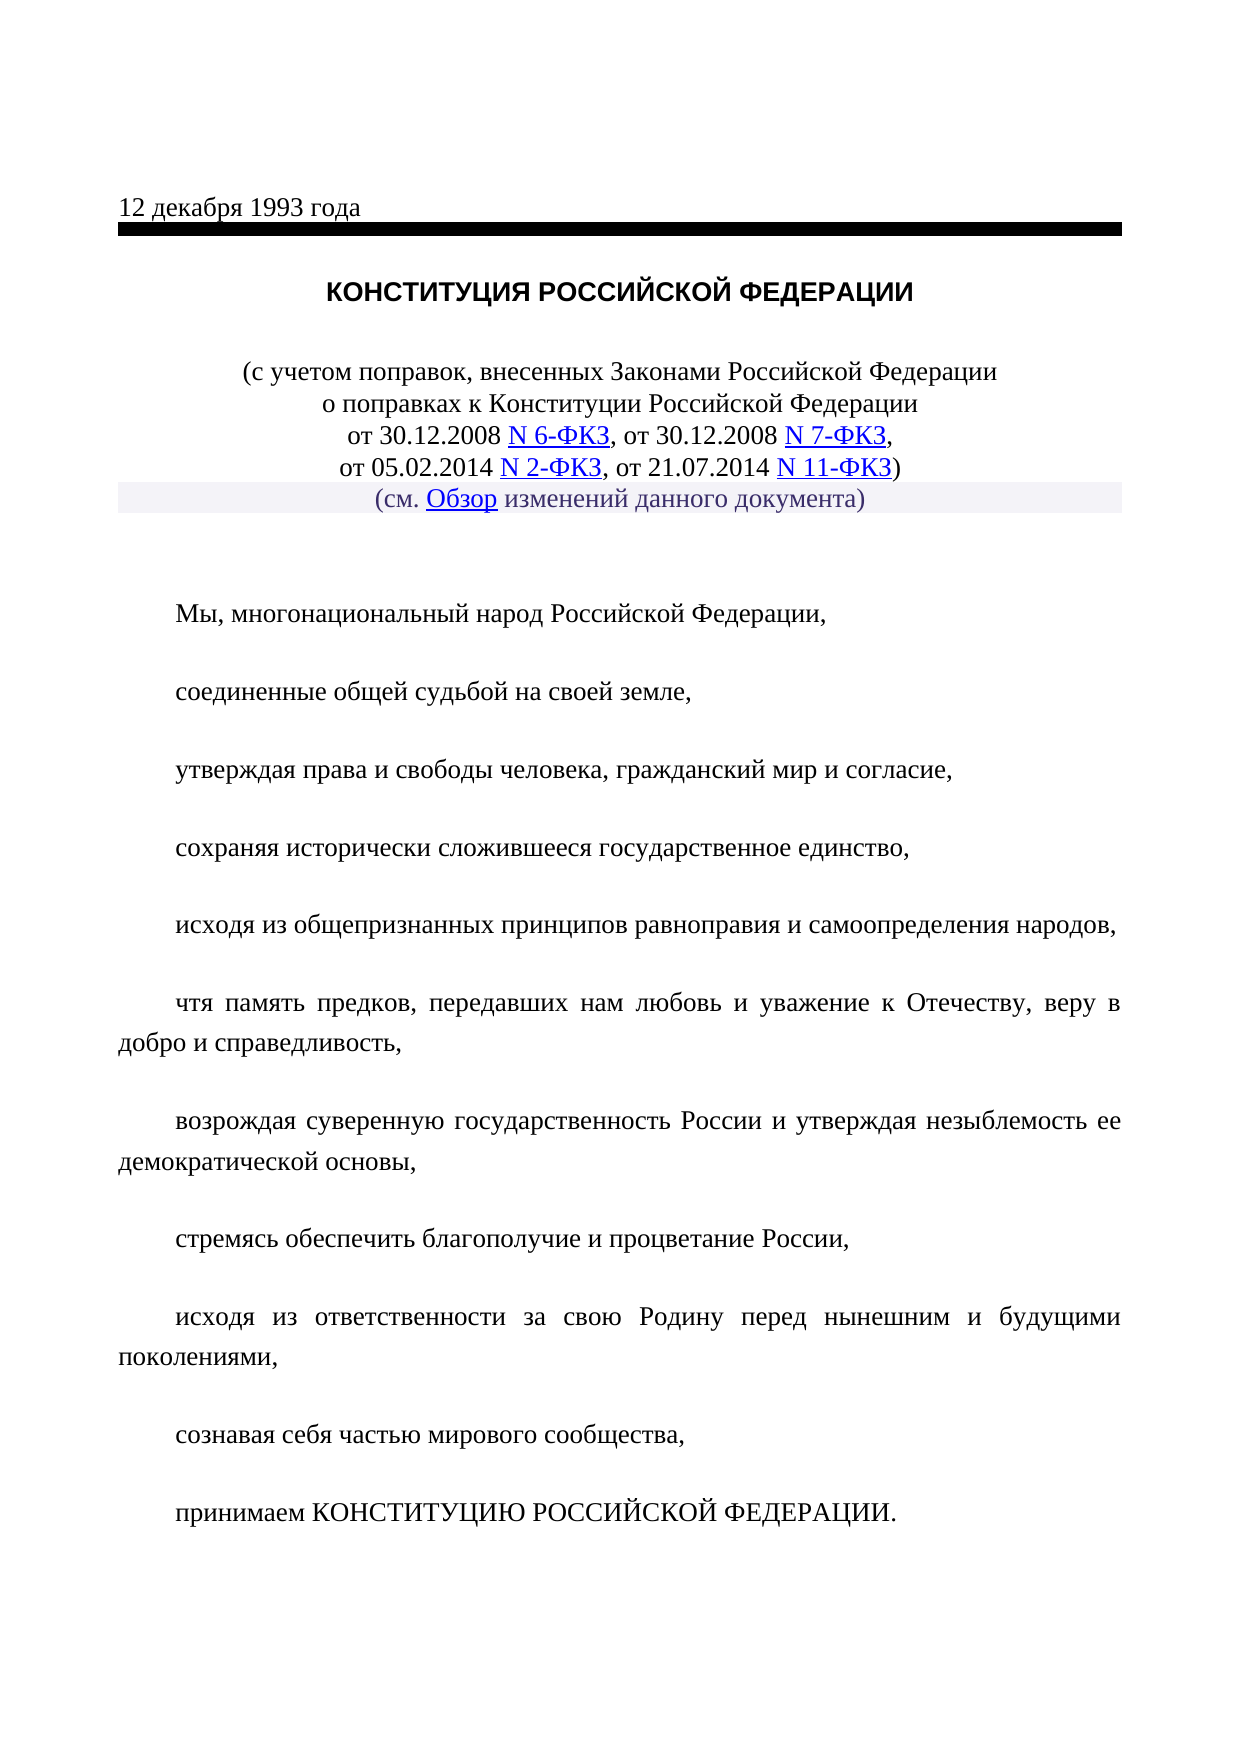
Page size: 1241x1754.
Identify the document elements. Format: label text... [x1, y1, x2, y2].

text Мы, многонациональный народ Российской Федерации, [118, 598, 1122, 629]
text сознавая себя частью мирового сообщества, [118, 1418, 1122, 1449]
text 12 декабря 1993 года [118, 190, 1122, 222]
text от 05.02.2014 N 2-ФКЗ, от 21.07.2014 N 11-ФКЗ) [118, 450, 1122, 482]
text сохраняя исторически сложившееся государственное единство, [118, 831, 1122, 862]
text стремясь обеспечить благополучие и процветание России, [118, 1222, 1122, 1253]
text (с учетом поправок, внесенных Законами Российской Федерации [118, 355, 1122, 387]
text чтя память предков, передавших нам любовь и уважение к Отечеству, веру в добро и справедливость, [118, 986, 1122, 1058]
text исходя из общепризнанных принципов равноправия и самоопределения народов, [118, 908, 1122, 939]
text от 30.12.2008 N 6-ФКЗ, от 30.12.2008 N 7-ФКЗ, [118, 418, 1122, 450]
table_header КОНСТИТУЦИЯ РОССИЙСКОЙ ФЕДЕРАЦИИ [118, 276, 1122, 323]
text соединенные общей судьбой на своей земле, [118, 675, 1122, 706]
text (см. Обзор изменений данного документа) [118, 482, 1122, 513]
text утверждая права и свободы человека, гражданский мир и согласие, [118, 753, 1122, 784]
text возрождая суверенную государственность России и утверждая незыблемость ее демократической основы, [118, 1104, 1122, 1176]
text принимаем КОНСТИТУЦИЮ РОССИЙСКОЙ ФЕДЕРАЦИИ. [118, 1496, 1122, 1527]
table_header [118, 1568, 1122, 1611]
text о поправках к Конституции Российской Федерации [118, 387, 1122, 418]
text исходя из ответственности за свою Родину перед нынешним и будущими поколениями, [118, 1300, 1122, 1372]
